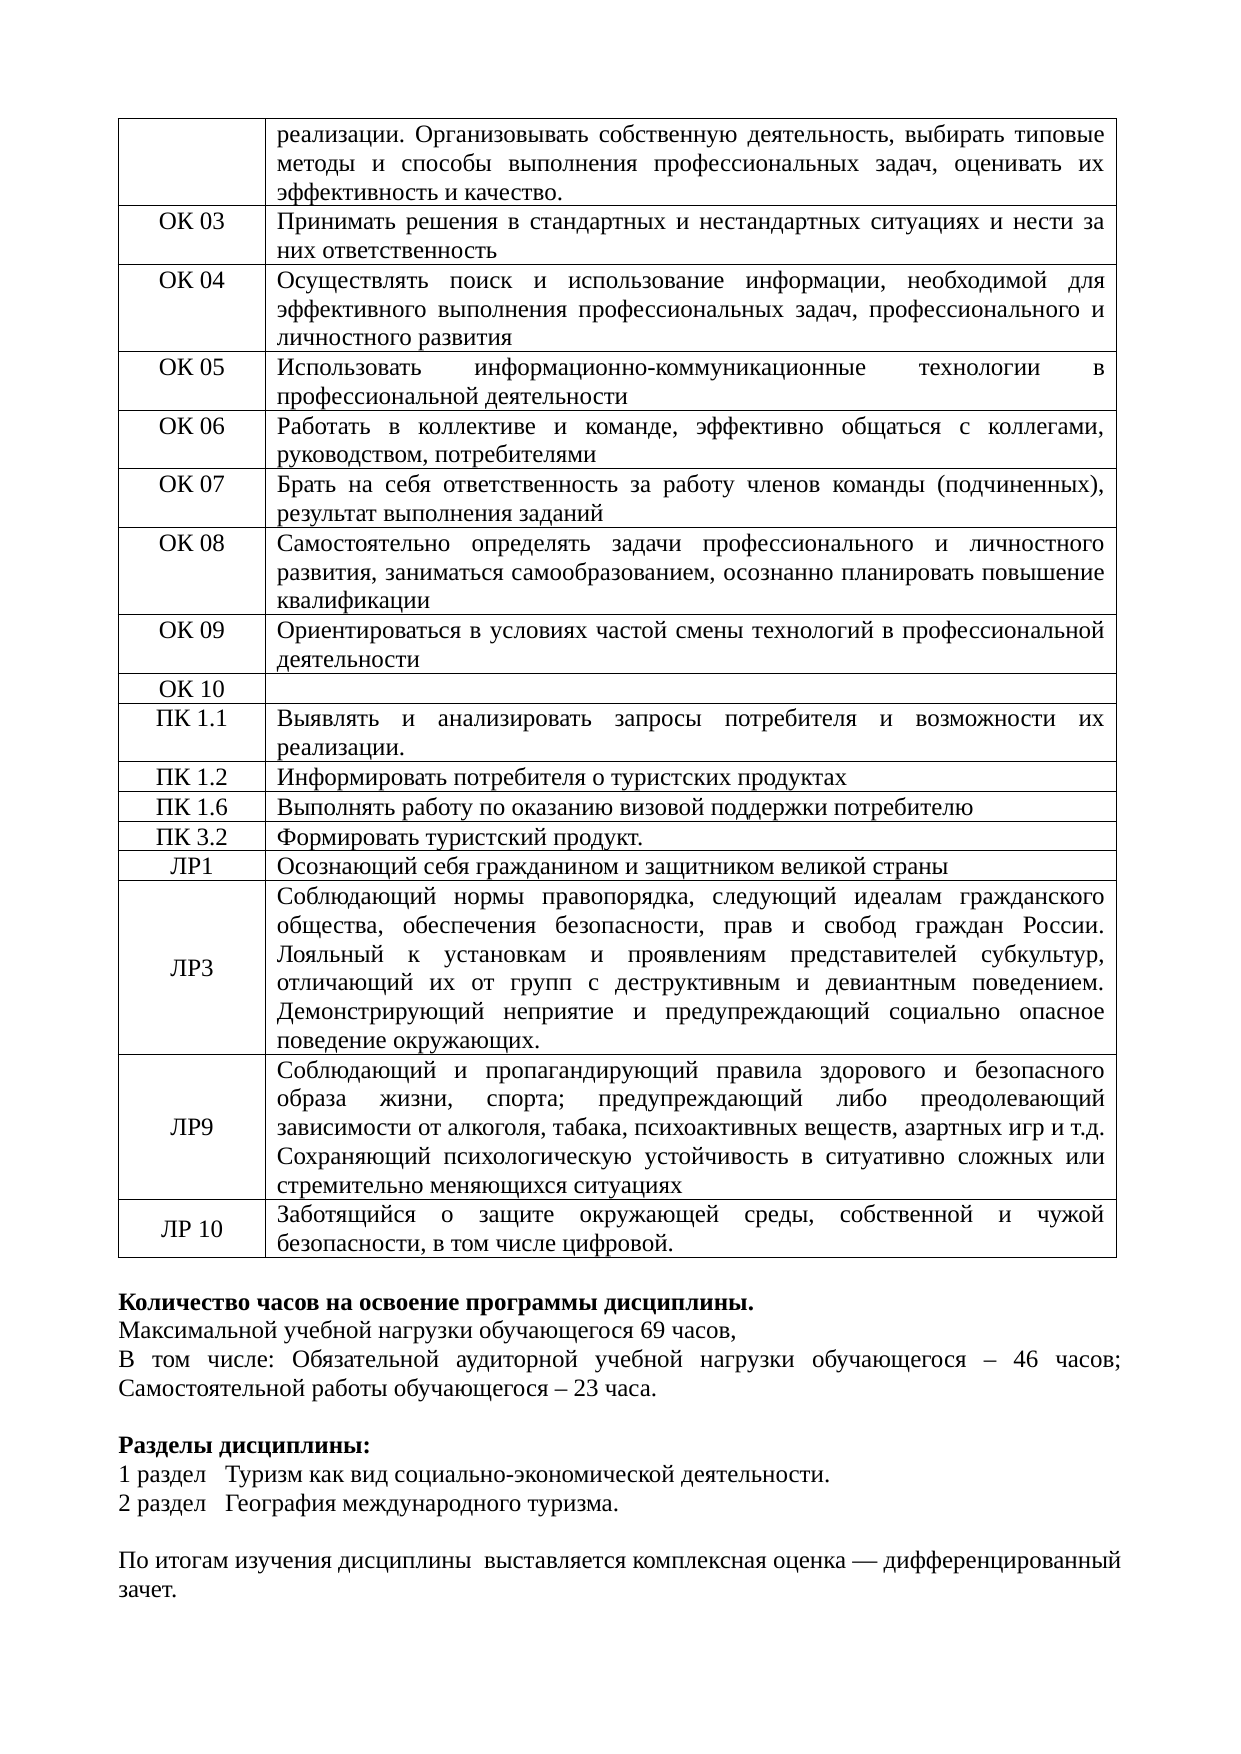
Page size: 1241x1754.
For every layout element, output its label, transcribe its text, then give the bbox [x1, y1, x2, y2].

table_cell Использовать информационно-коммуникационные технологии в профессиональной деятельности [266, 352, 1116, 410]
table_cell ПК 1.1 [119, 704, 265, 761]
text В том числе: Обязательной аудиторной учебной нагрузки обучающегося – 46 часов; Самостоятельной работы обучающегося – 23 часа. [118, 1344, 1122, 1402]
text 2 раздел География международного туризма. [118, 1488, 1122, 1517]
table_cell ОК 05 [119, 352, 265, 410]
table_cell Соблюдающий нормы правопорядка, следующий идеалам гражданского общества, обеспечения безопасности, прав и свобод граждан России. Лояльный к установкам и проявлениям представителей субкультур, отличающий их от групп с деструктивным и девиантным поведением. Демонстрирующий неприятие и предупреждающий социально опасное поведение окружающих. [266, 881, 1116, 1054]
table_cell Осознающий себя гражданином и защитником великой страны [266, 851, 1116, 880]
text 1 раздел Туризм как вид социально-экономической деятельности. [118, 1459, 1122, 1488]
text Максимальной учебной нагрузки обучающегося 69 часов, [118, 1316, 1122, 1344]
table_cell Выполнять работу по оказанию визовой поддержки потребителю [266, 792, 1116, 821]
table_cell [119, 119, 265, 205]
table_cell Формировать туристский продукт. [266, 822, 1116, 850]
table_cell ОК 09 [119, 615, 265, 673]
table_cell ЛР9 [119, 1055, 265, 1198]
table_cell ПК 3.2 [119, 822, 265, 850]
table_cell Заботящийся о защите окружающей среды, собственной и чужой безопасности, в том числе цифровой. [266, 1200, 1116, 1257]
table_cell Выявлять и анализировать запросы потребителя и возможности их реализации. [266, 704, 1116, 761]
table_cell Самостоятельно определять задачи профессионального и личностного развития, заниматься самообразованием, осознанно планировать повышение квалификации [266, 528, 1116, 614]
text Количество часов на освоение программы дисциплины. [118, 1287, 1122, 1316]
text По итогам изучения дисциплины выставляется комплексная оценка — дифференцированный зачет. [118, 1546, 1122, 1603]
table_cell ОК 08 [119, 528, 265, 614]
table_cell Соблюдающий и пропагандирующий правила здорового и безопасного образа жизни, спорта; предупреждающий либо преодолевающий зависимости от алкоголя, табака, психоактивных веществ, азартных игр и т.д. Сохраняющий психологическую устойчивость в ситуативно сложных или стремительно меняющихся ситуациях [266, 1055, 1116, 1198]
table_cell ПК 1.2 [119, 762, 265, 791]
table_cell Осуществлять поиск и использование информации, необходимой для эффективного выполнения профессиональных задач, профессионального и личностного развития [266, 265, 1116, 351]
table_cell Брать на себя ответственность за работу членов команды (подчиненных), результат выполнения заданий [266, 469, 1116, 527]
table_cell ОК 07 [119, 469, 265, 527]
text Разделы дисциплины: [118, 1431, 1122, 1459]
table_cell ЛР 10 [119, 1200, 265, 1257]
table_cell [266, 674, 1116, 702]
table_cell ОК 06 [119, 411, 265, 468]
table_cell ОК 10 [119, 674, 265, 702]
table_cell ПК 1.6 [119, 792, 265, 821]
table_cell ОК 03 [119, 206, 265, 264]
table_cell реализации. Организовывать собственную деятельность, выбирать типовые методы и способы выполнения профессиональных задач, оценивать их эффективность и качество. [266, 119, 1116, 205]
table_cell Работать в коллективе и команде, эффективно общаться с коллегами, руководством, потребителями [266, 411, 1116, 468]
table_cell ЛР1 [119, 851, 265, 880]
table_cell Информировать потребителя о туристских продуктах [266, 762, 1116, 791]
table_cell Ориентироваться в условиях частой смены технологий в профессиональной деятельности [266, 615, 1116, 673]
table_cell ЛР3 [119, 881, 265, 1054]
table_cell Принимать решения в стандартных и нестандартных ситуациях и нести за них ответственность [266, 206, 1116, 264]
table_cell ОК 04 [119, 265, 265, 351]
